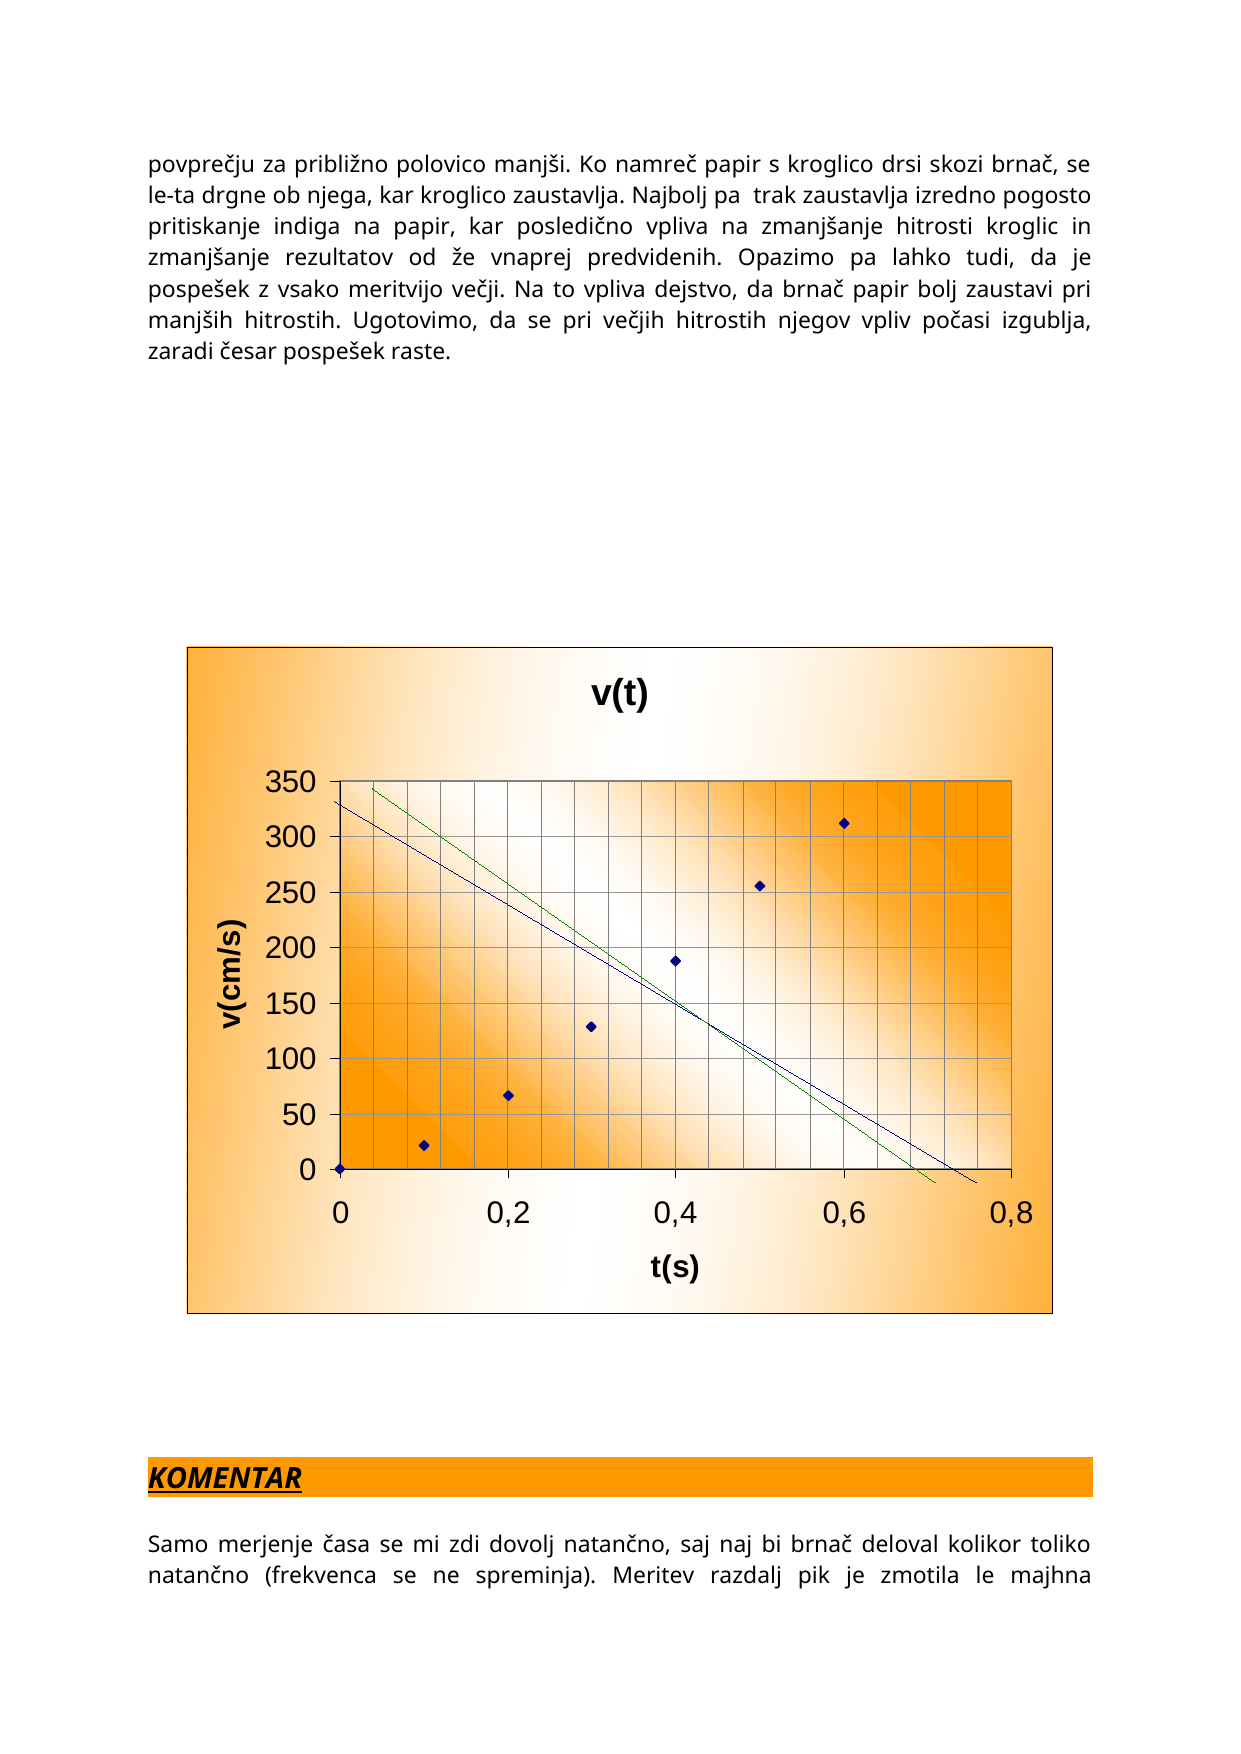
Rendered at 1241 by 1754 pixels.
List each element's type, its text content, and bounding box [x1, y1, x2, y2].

text Samo merjenje časa se mi zdi dovolj natančno, saj naj bi brnač deloval kolikor toliko natančno (frekvenca se ne spreminja). Meritev razdalj pik je zmotila le majhna [148, 1528, 1093, 1591]
text KOMENTAR [148, 1457, 1093, 1497]
text povprečju za približno polovico manjši. Ko namreč papir s kroglico drsi skozi brnač, se le-ta drgne ob njega, kar kroglico zaustavlja. Najbolj pa trak zaustavlja izredno pogosto pritiskanje indiga na papir, kar posledično vpliva na zmanjšanje hitrosti kroglic in zmanjšanje rezultatov od že vnaprej predvidenih. Opazimo pa lahko tudi, da je pospešek z vsako meritvijo večji. Na to vpliva dejstvo, da brnač papir bolj zaustavi pri manjših hitrostih. Ugotovimo, da se pri večjih hitrostih njegov vpliv počasi izgublja, zaradi česar pospešek raste. [148, 148, 1093, 366]
